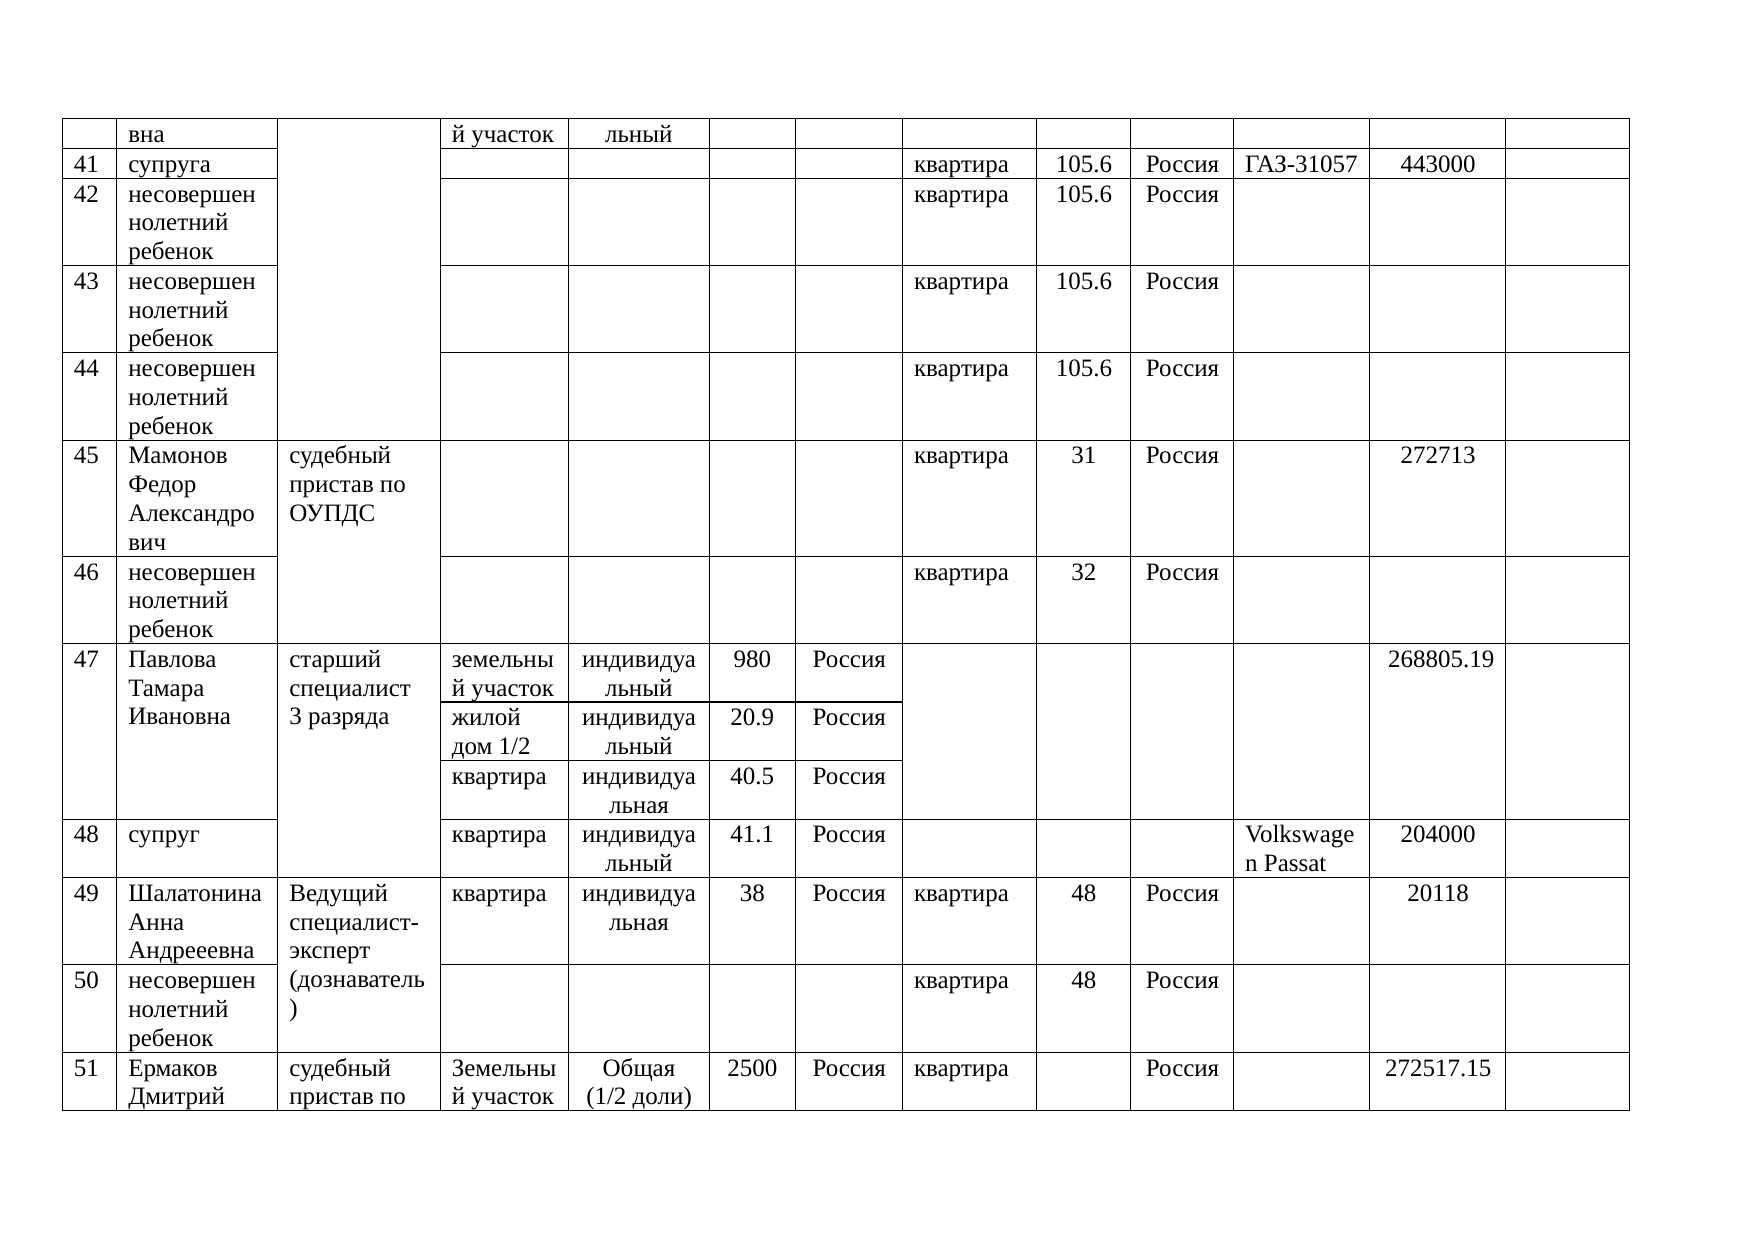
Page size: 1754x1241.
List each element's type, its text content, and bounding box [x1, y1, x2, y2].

table_cell 105,6 [1037, 266, 1130, 352]
table_cell квартира [903, 965, 1036, 1052]
table_cell 2500 [710, 1053, 795, 1110]
table_cell [569, 149, 709, 178]
table_cell квартира [903, 441, 1036, 556]
table_cell 443000 [1370, 149, 1505, 178]
table_cell [1370, 965, 1505, 1052]
table_cell Россия [1131, 179, 1233, 265]
table_cell судебный пристав по [278, 1053, 440, 1110]
table_cell Россия [1131, 149, 1233, 178]
table_cell [441, 149, 568, 178]
table_cell индивидуальная [569, 878, 709, 964]
table_cell [1506, 644, 1629, 818]
table_cell [1506, 557, 1629, 643]
table_cell Шалатонина Анна Андрееевна [117, 878, 277, 964]
table_cell [441, 557, 568, 643]
table_cell [796, 441, 902, 556]
table_cell индивидуальный [569, 820, 709, 877]
table_cell [1234, 878, 1369, 964]
table_cell льный [569, 119, 709, 148]
table_cell [796, 965, 902, 1052]
table_cell [1234, 266, 1369, 352]
table_cell 42 [63, 179, 116, 265]
table_cell 32 [1037, 557, 1130, 643]
table_cell 40,5 [710, 761, 795, 818]
table_cell Россия [1131, 557, 1233, 643]
table_cell [1370, 353, 1505, 439]
table_cell Россия [796, 761, 902, 818]
table_cell [1370, 266, 1505, 352]
table_cell Россия [796, 820, 902, 877]
table_cell квартира [903, 179, 1036, 265]
table_cell [1234, 179, 1369, 265]
table_cell [710, 179, 795, 265]
table_cell [1234, 644, 1369, 818]
table_cell индивидуальный [569, 703, 709, 760]
table_cell 41 [63, 149, 116, 178]
table_cell [1506, 149, 1629, 178]
table_cell квартира [903, 1053, 1036, 1110]
table_cell несовершеннолетний ребенок [117, 266, 277, 352]
table_cell жилой дом 1/2 [441, 703, 568, 760]
table_cell [710, 353, 795, 439]
table_cell Россия [1131, 266, 1233, 352]
table_cell 272713 [1370, 441, 1505, 556]
table_cell й участок [441, 119, 568, 148]
table_cell квартира [903, 266, 1036, 352]
table_cell [441, 965, 568, 1052]
table_cell [1506, 119, 1629, 148]
table_cell [903, 119, 1036, 148]
table_cell [903, 820, 1036, 877]
table_cell Россия [796, 878, 902, 964]
table_cell 48 [1037, 878, 1130, 964]
table_cell [1370, 119, 1505, 148]
table_cell [796, 353, 902, 439]
table_cell [1037, 820, 1130, 877]
table_cell [1037, 1053, 1130, 1110]
table_cell [1506, 353, 1629, 439]
table_cell 44 [63, 353, 116, 439]
table_cell несовершеннолетний ребенок [117, 557, 277, 643]
table_cell [441, 353, 568, 439]
table_cell Россия [796, 644, 902, 701]
table_cell Ведущий специалист-эксперт (дознаватель) [278, 878, 440, 1052]
table_cell [1506, 1053, 1629, 1110]
table_cell квартира [441, 878, 568, 964]
table_cell [569, 965, 709, 1052]
table_cell [710, 557, 795, 643]
table_cell несовершеннолетний ребенок [117, 179, 277, 265]
table_cell [569, 179, 709, 265]
table_cell 105,6 [1037, 119, 1130, 148]
table_cell земельный участок [441, 644, 568, 701]
table_cell 204000 [1370, 820, 1505, 877]
table_cell Земельный участок [441, 1053, 568, 1110]
table_cell 105,6 [1037, 149, 1130, 178]
table_cell супруг [117, 820, 277, 877]
table_cell [1506, 179, 1629, 265]
table_cell старший специалист 3 разряда [278, 644, 440, 877]
table_cell 105,6 [1037, 179, 1130, 265]
table_cell [1506, 820, 1629, 877]
table_cell 31 [1037, 441, 1130, 556]
table_cell квартира [441, 820, 568, 877]
table_cell супруга [117, 149, 277, 178]
table_cell [441, 266, 568, 352]
table_cell 47 [63, 644, 116, 818]
table_cell [710, 266, 795, 352]
table_cell [1131, 644, 1233, 818]
table_cell [1234, 557, 1369, 643]
table_cell вна [117, 119, 277, 148]
table_cell [903, 644, 1036, 818]
table_cell Ермаков Дмитрий [117, 1053, 277, 1110]
table_cell [569, 557, 709, 643]
table_cell 50 [63, 965, 116, 1052]
table_cell [1234, 1053, 1369, 1110]
table_cell 51 [63, 1053, 116, 1110]
table_cell [278, 119, 440, 439]
table_cell индивидуальный [569, 644, 709, 701]
table_cell Россия [1131, 441, 1233, 556]
table_cell [1131, 119, 1233, 148]
table_cell Россия [1131, 1053, 1233, 1110]
table_cell Россия [1131, 353, 1233, 439]
table_cell [569, 353, 709, 439]
table_cell [1234, 119, 1369, 148]
table_cell судебный пристав по ОУПДС [278, 441, 440, 643]
table_cell 49 [63, 878, 116, 964]
table_cell [441, 441, 568, 556]
table_cell [569, 441, 709, 556]
table_cell [1131, 820, 1233, 877]
table_cell [1370, 179, 1505, 265]
table_cell квартира [441, 761, 568, 818]
table_cell [569, 266, 709, 352]
table_cell [710, 441, 795, 556]
table_cell 20118 [1370, 878, 1505, 964]
table_cell [710, 119, 795, 148]
table_cell 38 [710, 878, 795, 964]
table_cell Volkswagen Passat [1234, 820, 1369, 877]
table_cell Мамонов Федор Александрович [117, 441, 277, 556]
table_cell квартира [903, 557, 1036, 643]
table_cell 48 [1037, 965, 1130, 1052]
table_cell 45 [63, 441, 116, 556]
table_cell 48 [63, 820, 116, 877]
table_cell квартира [903, 878, 1036, 964]
table_cell 272517.15 [1370, 1053, 1505, 1110]
table_cell 43 [63, 266, 116, 352]
table_cell несовершеннолетний ребенок [117, 353, 277, 439]
table_cell квартира [903, 149, 1036, 178]
table_cell 268805.19 [1370, 644, 1505, 818]
table_cell [1234, 353, 1369, 439]
table_cell [796, 557, 902, 643]
table_cell [1506, 266, 1629, 352]
table_cell [1506, 965, 1629, 1052]
table_cell [63, 119, 116, 148]
table_cell [710, 965, 795, 1052]
table_cell ГАЗ-31057 [1234, 149, 1369, 178]
table_cell Павлова Тамара Ивановна [117, 644, 277, 818]
table_cell [1370, 557, 1505, 643]
table_cell [796, 266, 902, 352]
table_cell [796, 179, 902, 265]
table_cell Россия [796, 703, 902, 760]
table_cell [796, 119, 902, 148]
table_cell [441, 179, 568, 265]
table_cell квартира [903, 353, 1036, 439]
table_cell индивидуальная [569, 761, 709, 818]
table_cell 20,9 [710, 703, 795, 760]
table_cell [1234, 441, 1369, 556]
table_cell [796, 149, 902, 178]
table_cell [1506, 878, 1629, 964]
table_cell 105,6 [1037, 353, 1130, 439]
table_cell Общая (1/2 доли) [569, 1053, 709, 1110]
table_cell 41,1 [710, 820, 795, 877]
table_cell [710, 149, 795, 178]
table_cell 980 [710, 644, 795, 701]
table_cell Россия [1131, 965, 1233, 1052]
table_cell несовершеннолетний ребенок [117, 965, 277, 1052]
table_cell 46 [63, 557, 116, 643]
table_cell [1506, 441, 1629, 556]
table_cell Россия [1131, 878, 1233, 964]
table_cell [1234, 965, 1369, 1052]
table_cell Россия [796, 1053, 902, 1110]
table_cell [1037, 644, 1130, 818]
